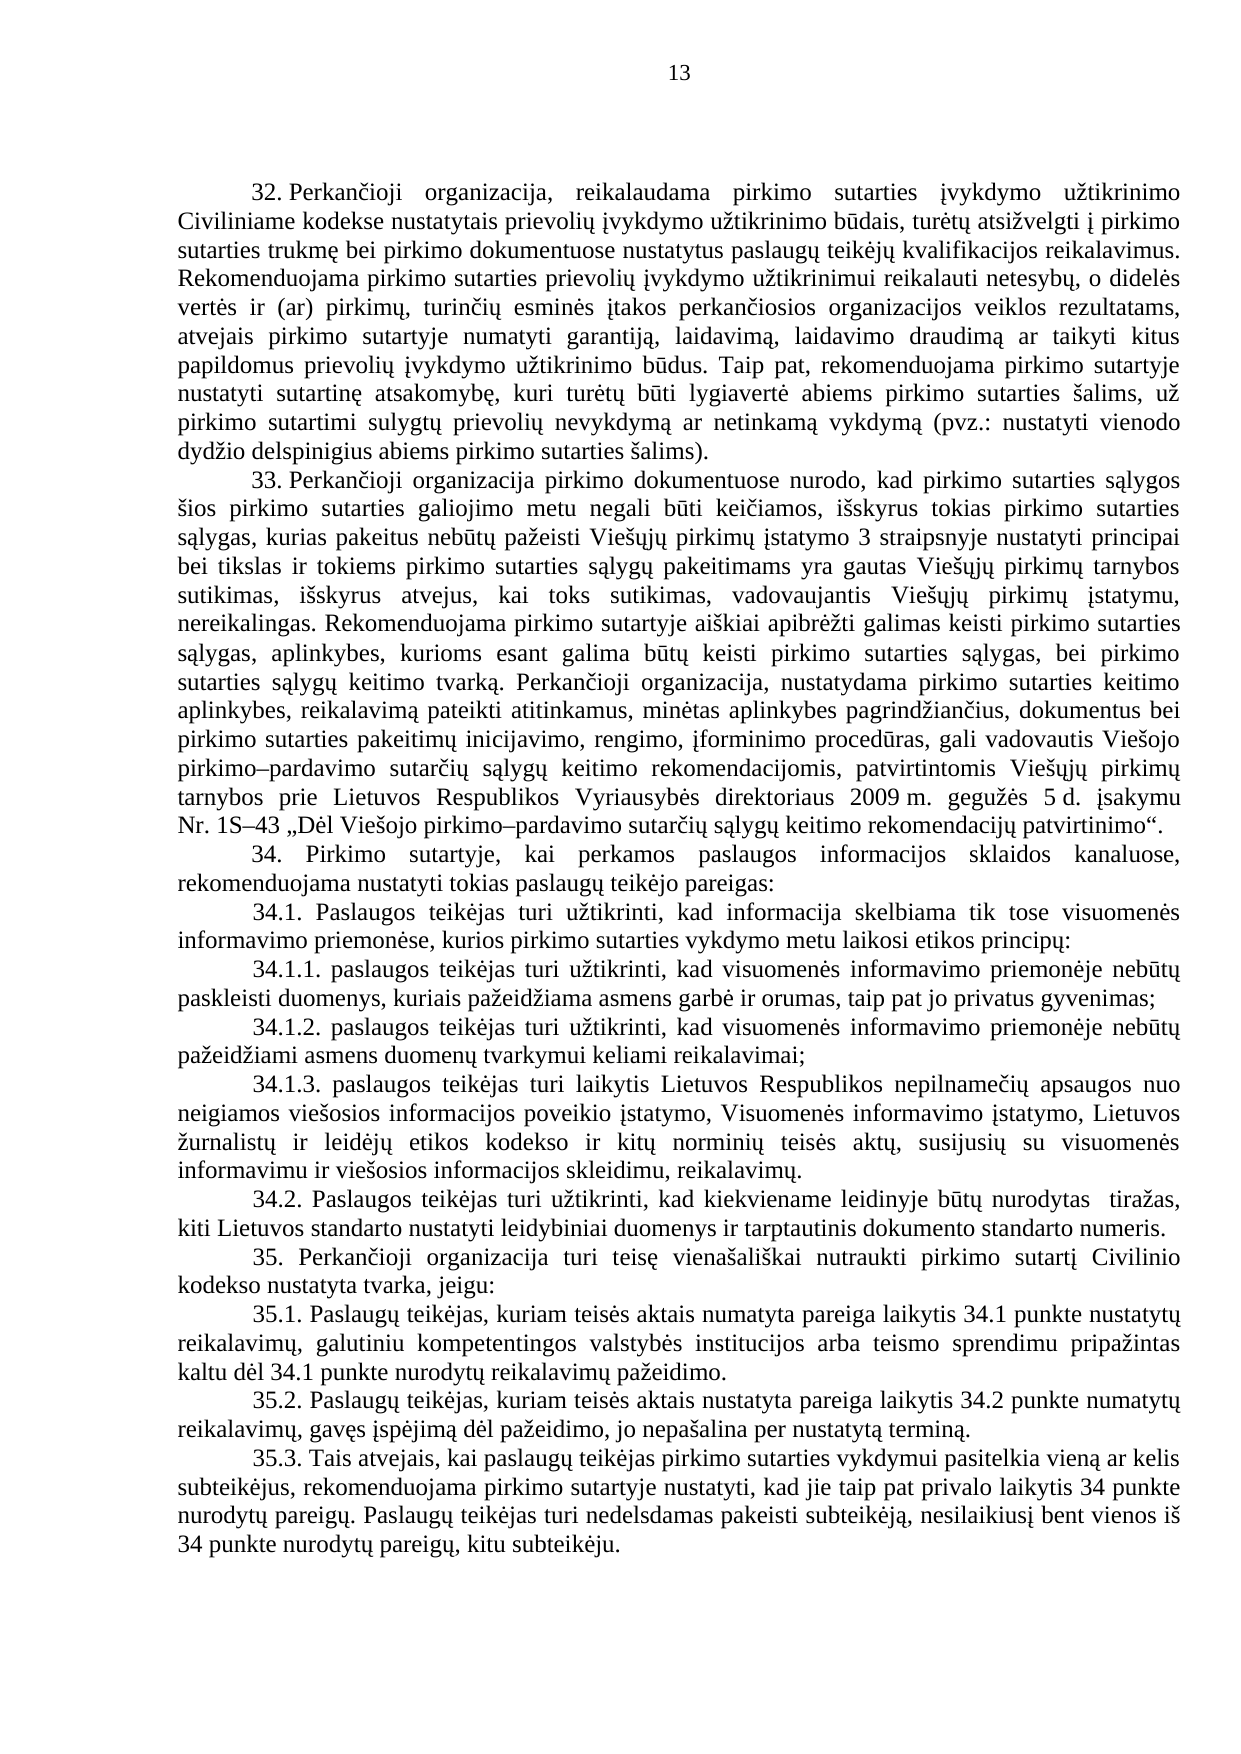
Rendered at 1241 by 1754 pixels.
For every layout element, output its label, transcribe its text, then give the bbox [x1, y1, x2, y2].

text 35. Perkančioji organizacija turi teisę vienašališkai nutraukti pirkimo sutartį Civilinio kodekso nustatyta tvarka, jeigu: [177, 1242, 1181, 1299]
text 34.1. Paslaugos teikėjas turi užtikrinti, kad informacija skelbiama tik tose visuomenės informavimo priemonėse, kurios pirkimo sutarties vykdymo metu laikosi etikos principų: [177, 897, 1181, 954]
text 35.1. Paslaugų teikėjas, kuriam teisės aktais numatyta pareiga laikytis 34.1 punkte nustatytų reikalavimų, galutiniu kompetentingos valstybės institucijos arba teismo sprendimu pripažintas kaltu dėl 34.1 punkte nurodytų reikalavimų pažeidimo. [177, 1299, 1181, 1385]
text 34.1.2. paslaugos teikėjas turi užtikrinti, kad visuomenės informavimo priemonėje nebūtų pažeidžiami asmens duomenų tvarkymui keliami reikalavimai; [177, 1012, 1181, 1069]
text 34. Pirkimo sutartyje, kai perkamos paslaugos informacijos sklaidos kanaluose, rekomenduojama nustatyti tokias paslaugų teikėjo pareigas: [177, 839, 1181, 897]
text 35.3. Tais atvejais, kai paslaugų teikėjas pirkimo sutarties vykdymui pasitelkia vieną ar kelis subteikėjus, rekomenduojama pirkimo sutartyje nustatyti, kad jie taip pat privalo laikytis 34 punkte nurodytų pareigų. Paslaugų teikėjas turi nedelsdamas pakeisti subteikėją, nesilaikiusį bent vienos iš 34 punkte nurodytų pareigų, kitu subteikėju. [177, 1443, 1181, 1558]
text 34.1.3. paslaugos teikėjas turi laikytis Lietuvos Respublikos nepilnamečių apsaugos nuo neigiamos viešosios informacijos poveikio įstatymo, Visuomenės informavimo įstatymo, Lietuvos žurnalistų ir leidėjų etikos kodekso ir kitų norminių teisės aktų, susijusių su visuomenės informavimu ir viešosios informacijos skleidimu, reikalavimų. [177, 1069, 1181, 1184]
text 34.1.1. paslaugos teikėjas turi užtikrinti, kad visuomenės informavimo priemonėje nebūtų paskleisti duomenys, kuriais pažeidžiama asmens garbė ir orumas, taip pat jo privatus gyvenimas; [177, 954, 1181, 1012]
text 35.2. Paslaugų teikėjas, kuriam teisės aktais nustatyta pareiga laikytis 34.2 punkte numatytų reikalavimų, gavęs įspėjimą dėl pažeidimo, jo nepašalina per nustatytą terminą. [177, 1385, 1181, 1443]
text 34.2. Paslaugos teikėjas turi užtikrinti, kad kiekviename leidinyje būtų nurodytas tiražas, kiti Lietuvos standarto nustatyti leidybiniai duomenys ir tarptautinis dokumento standarto numeris. [177, 1184, 1181, 1242]
text 32. Perkančioji organizacija, reikalaudama pirkimo sutarties įvykdymo užtikrinimo Civiliniame kodekse nustatytais prievolių įvykdymo užtikrinimo būdais, turėtų atsižvelgti į pirkimo sutarties trukmę bei pirkimo dokumentuose nustatytus paslaugų teikėjų kvalifikacijos reikalavimus. Rekomenduojama pirkimo sutarties prievolių įvykdymo užtikrinimui reikalauti netesybų, o didelės vertės ir (ar) pirkimų, turinčių esminės įtakos perkančiosios organizacijos veiklos rezultatams, atvejais pirkimo sutartyje numatyti garantiją, laidavimą, laidavimo draudimą ar taikyti kitus papildomus prievolių įvykdymo užtikrinimo būdus. Taip pat, rekomenduojama pirkimo sutartyje nustatyti sutartinę atsakomybę, kuri turėtų būti lygiavertė abiems pirkimo sutarties šalims, už pirkimo sutartimi sulygtų prievolių nevykdymą ar netinkamą vykdymą (pvz.: nustatyti vienodo dydžio delspinigius abiems pirkimo sutarties šalims). [177, 177, 1181, 465]
text 33. Perkančioji organizacija pirkimo dokumentuose nurodo, kad pirkimo sutarties sąlygos šios pirkimo sutarties galiojimo metu negali būti keičiamos, išskyrus tokias pirkimo sutarties sąlygas, kurias pakeitus nebūtų pažeisti Viešųjų pirkimų įstatymo 3 straipsnyje nustatyti principai bei tikslas ir tokiems pirkimo sutarties sąlygų pakeitimams yra gautas Viešųjų pirkimų tarnybos sutikimas, išskyrus atvejus, kai toks sutikimas, vadovaujantis Viešųjų pirkimų įstatymu, nereikalingas. Rekomenduojama pirkimo sutartyje aiškiai apibrėžti galimas keisti pirkimo sutarties sąlygas, aplinkybes, kurioms esant galima būtų keisti pirkimo sutarties sąlygas, bei pirkimo sutarties sąlygų keitimo tvarką. Perkančioji organizacija, nustatydama pirkimo sutarties keitimo aplinkybes, reikalavimą pateikti atitinkamus, minėtas aplinkybes pagrindžiančius, dokumentus bei pirkimo sutarties pakeitimų inicijavimo, rengimo, įforminimo procedūras, gali vadovautis Viešojo pirkimo–pardavimo sutarčių sąlygų keitimo rekomendacijomis, patvirtintomis Viešųjų pirkimų tarnybos prie Lietuvos Respublikos Vyriausybės direktoriaus 2009 m. gegužės 5 d. įsakymu Nr. 1S–43 „Dėl Viešojo pirkimo–pardavimo sutarčių sąlygų keitimo rekomendacijų patvirtinimo“. [177, 465, 1181, 839]
